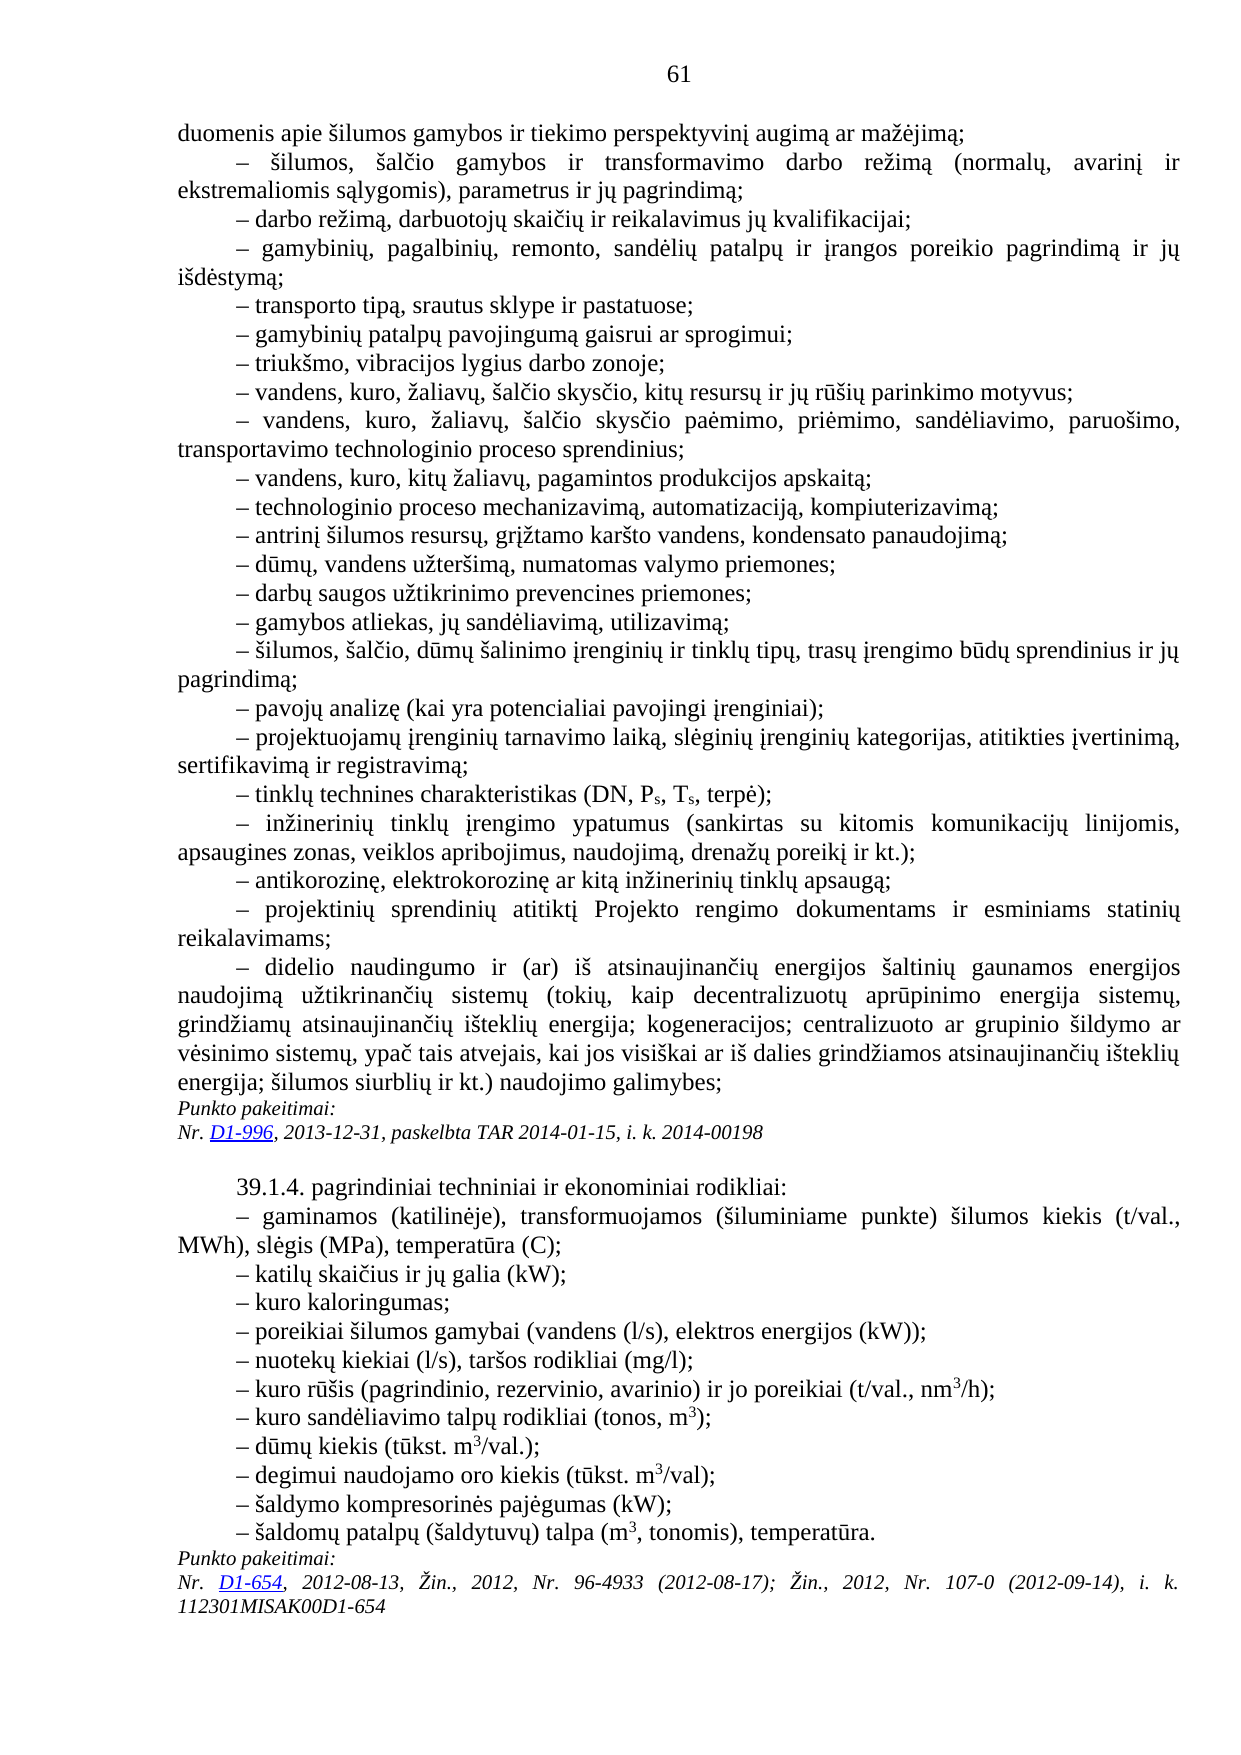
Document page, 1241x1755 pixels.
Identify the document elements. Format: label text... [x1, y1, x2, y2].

text duomenis apie šilumos gamybos ir tiekimo perspektyvinį augimą ar mažėjimą; [177, 118, 1181, 147]
text – kuro kaloringumas; [177, 1287, 1181, 1316]
text – gamybinių patalpų pavojingumą gaisrui ar sprogimui; [177, 319, 1181, 348]
text – katilų skaičius ir jų galia (kW); [177, 1259, 1181, 1287]
text – antrinį šilumos resursų, grįžtamo karšto vandens, kondensato panaudojimą; [177, 521, 1181, 549]
text – transporto tipą, srautus sklype ir pastatuose; [177, 291, 1181, 319]
text – vandens, kuro, žaliavų, šalčio skysčio, kitų resursų ir jų rūšių parinkimo motyvus; [177, 377, 1181, 406]
text – darbų saugos užtikrinimo prevencines priemones; [177, 578, 1181, 607]
text Punkto pakeitimai: [177, 1546, 1181, 1570]
text – pavojų analizę (kai yra potencialiai pavojingi įrenginiai); [177, 693, 1181, 722]
text – nuotekų kiekiai (l/s), taršos rodikliai (mg/l); [177, 1345, 1181, 1374]
text – dūmų kiekis (tūkst. m3/val.); [177, 1431, 1181, 1460]
text – šilumos, šalčio, dūmų šalinimo įrenginių ir tinklų tipų, trasų įrengimo būdų sprendinius ir jų pagrindimą; [177, 636, 1181, 693]
text – vandens, kuro, kitų žaliavų, pagamintos produkcijos apskaitą; [177, 463, 1181, 492]
text – kuro rūšis (pagrindinio, rezervinio, avarinio) ir jo poreikiai (t/val., nm3/h); [177, 1374, 1181, 1402]
text – gamybinių, pagalbinių, remonto, sandėlių patalpų ir įrangos poreikio pagrindimą ir jų išdėstymą; [177, 233, 1181, 291]
text Nr. D1-654, 2012-08-13, Žin., 2012, Nr. 96-4933 (2012-08-17); Žin., 2012, Nr. 107-0 (2012-09-14), i. k. 112301MISAK00D1-654 [177, 1570, 1181, 1618]
text – darbo režimą, darbuotojų skaičių ir reikalavimus jų kvalifikacijai; [177, 204, 1181, 233]
text – technologinio proceso mechanizavimą, automatizaciją, kompiuterizavimą; [177, 492, 1181, 521]
text – šaldomų patalpų (šaldytuvų) talpa (m3, tonomis), temperatūra. [177, 1517, 1181, 1546]
text – šaldymo kompresorinės pajėgumas (kW); [177, 1489, 1181, 1517]
text – vandens, kuro, žaliavų, šalčio skysčio paėmimo, priėmimo, sandėliavimo, paruošimo, transportavimo technologinio proceso sprendinius; [177, 406, 1181, 463]
text Nr. D1-996, 2013-12-31, paskelbta TAR 2014-01-15, i. k. 2014-00198 [177, 1120, 1181, 1144]
text – antikorozinę, elektrokorozinę ar kitą inžinerinių tinklų apsaugą; [177, 866, 1181, 894]
text – kuro sandėliavimo talpų rodikliai (tonos, m3); [177, 1402, 1181, 1431]
text – degimui naudojamo oro kiekis (tūkst. m3/val); [177, 1460, 1181, 1489]
text – dūmų, vandens užteršimą, numatomas valymo priemones; [177, 549, 1181, 578]
text – gamybos atliekas, jų sandėliavimą, utilizavimą; [177, 607, 1181, 636]
text – poreikiai šilumos gamybai (vandens (l/s), elektros energijos (kW)); [177, 1316, 1181, 1345]
text – triukšmo, vibracijos lygius darbo zonoje; [177, 348, 1181, 377]
text – šilumos, šalčio gamybos ir transformavimo darbo režimą (normalų, avarinį ir ekstremaliomis sąlygomis), parametrus ir jų pagrindimą; [177, 147, 1181, 204]
text 39.1.4. pagrindiniai techniniai ir ekonominiai rodikliai: [177, 1172, 1181, 1201]
text – projektinių sprendinių atitiktį Projekto rengimo dokumentams ir esminiams statinių reikalavimams; [177, 894, 1181, 952]
text – inžinerinių tinklų įrengimo ypatumus (sankirtas su kitomis komunikacijų linijomis, apsaugines zonas, veiklos apribojimus, naudojimą, drenažų poreikį ir kt.); [177, 808, 1181, 866]
text Punkto pakeitimai: [177, 1096, 1181, 1120]
text – tinklų technines charakteristikas (DN, Ps, Ts, terpė); [177, 779, 1181, 808]
text – gaminamos (katilinėje), transformuojamos (šiluminiame punkte) šilumos kiekis (t/val., MWh), slėgis (MPa), temperatūra (C); [177, 1201, 1181, 1259]
text – projektuojamų įrenginių tarnavimo laiką, slėginių įrenginių kategorijas, atitikties įvertinimą, sertifikavimą ir registravimą; [177, 722, 1181, 779]
text – didelio naudingumo ir (ar) iš atsinaujinančių energijos šaltinių gaunamos energijos naudojimą užtikrinančių sistemų (tokių, kaip decentralizuotų aprūpinimo energija sistemų, grindžiamų atsinaujinančių išteklių energija; kogeneracijos; centralizuoto ar grupinio šildymo ar vėsinimo sistemų, ypač tais atvejais, kai jos visiškai ar iš dalies grindžiamos atsinaujinančių išteklių energija; šilumos siurblių ir kt.) naudojimo galimybes; [177, 952, 1181, 1096]
